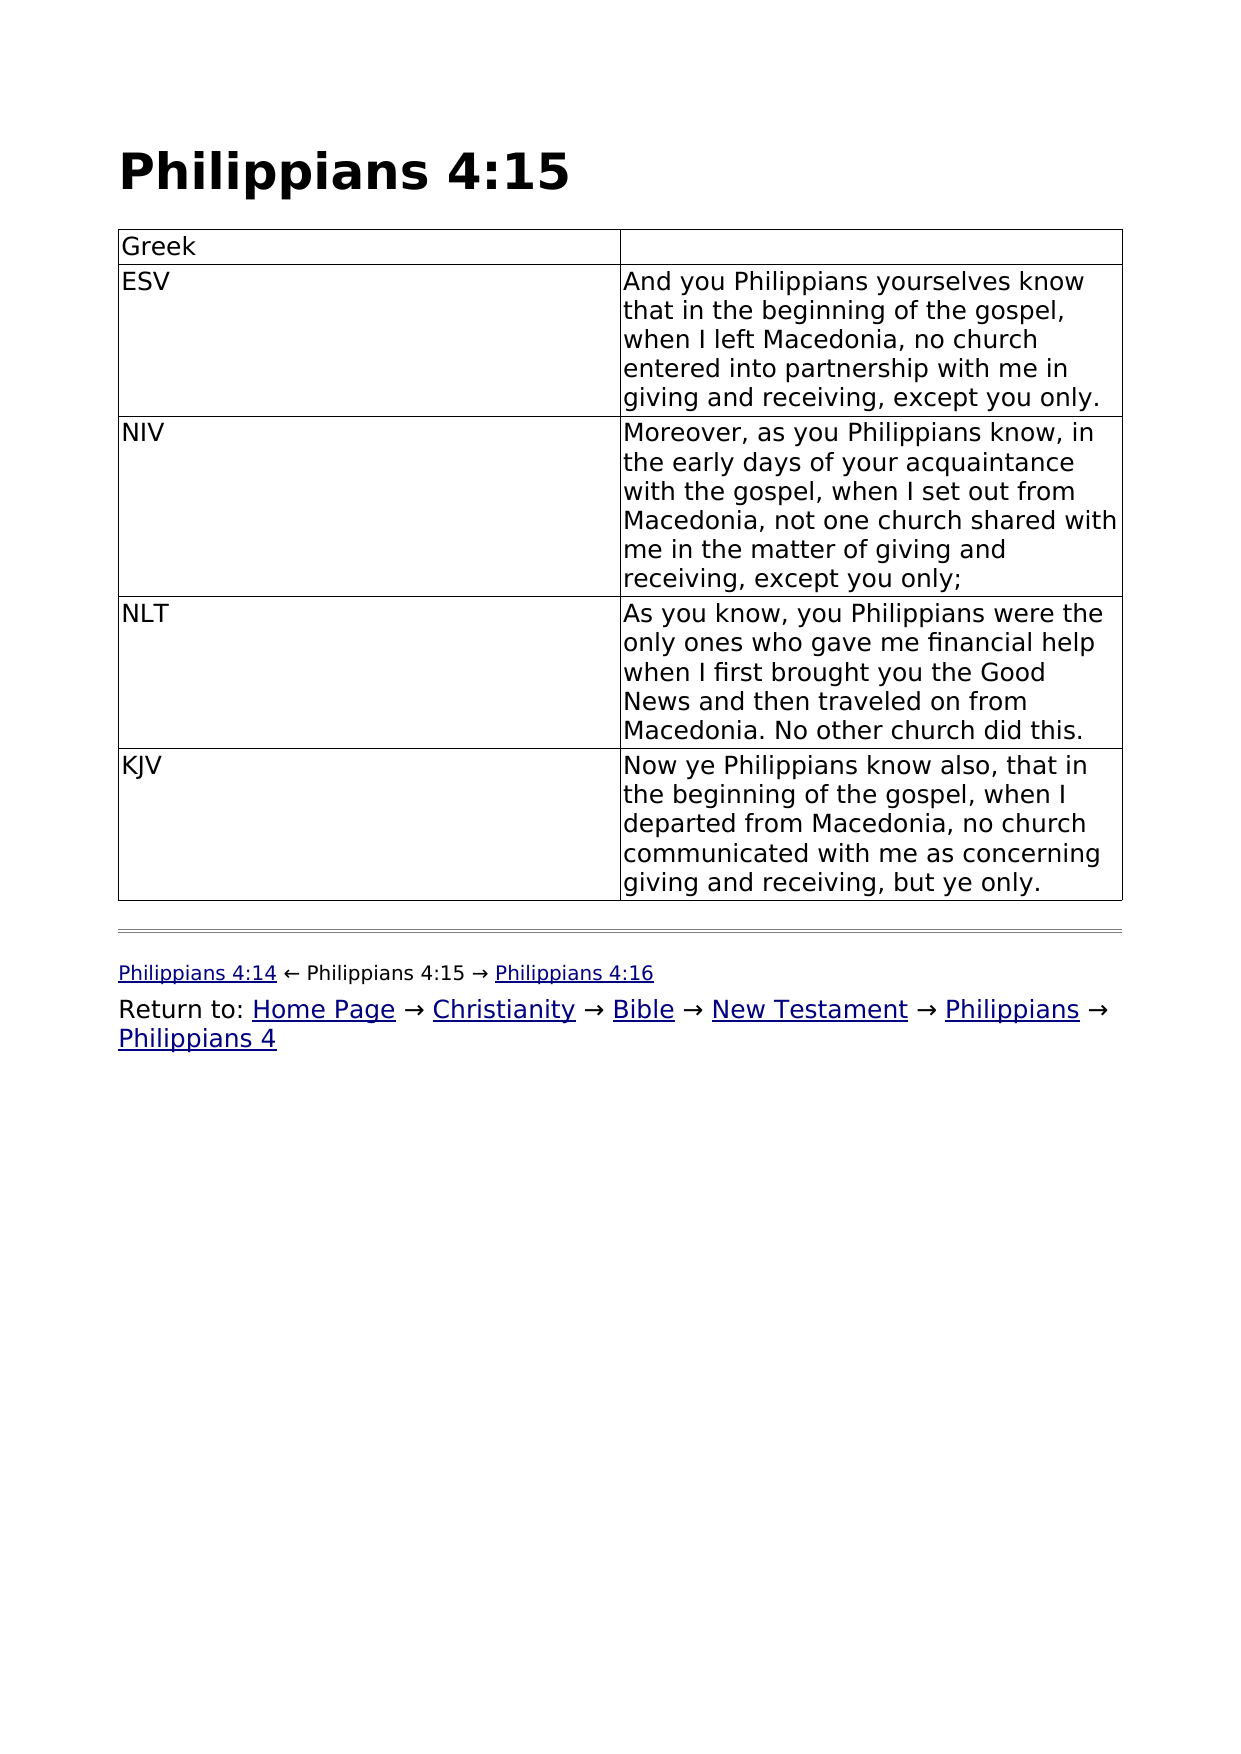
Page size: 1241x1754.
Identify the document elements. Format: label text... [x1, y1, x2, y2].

table_cell Now ye Philippians know also, that in the beginning of the gospel, when I departed from Macedonia, no church communicated with me as concerning giving and receiving, but ye only. [621, 749, 1122, 900]
text Philippians 4:14 ← Philippians 4:15 → Philippians 4:16 [118, 961, 1122, 995]
table_cell And you Philippians yourselves know that in the beginning of the gospel, when I left Macedonia, no church entered into partnership with me in giving and receiving, except you only. [621, 265, 1122, 416]
table_cell NIV [119, 417, 620, 596]
subtitle Philippians 4:15 [118, 143, 1122, 201]
table_cell ESV [119, 265, 620, 416]
table_cell As you know, you Philippians were the only ones who gave me financial help when I first brought you the Good News and then traveled on from Macedonia. No other church did this. [621, 597, 1122, 748]
table_header Greek [119, 230, 620, 264]
table_cell NLT [119, 597, 620, 748]
table_cell KJV [119, 749, 620, 900]
table_header [621, 230, 1122, 264]
table_cell Moreover, as you Philippians know, in the early days of your acquaintance with the gospel, when I set out from Macedonia, not one church shared with me in the matter of giving and receiving, except you only; [621, 417, 1122, 596]
text Return to: Home Page → Christianity → Bible → New Testament → Philippians → Philippians 4 [118, 995, 1122, 1054]
